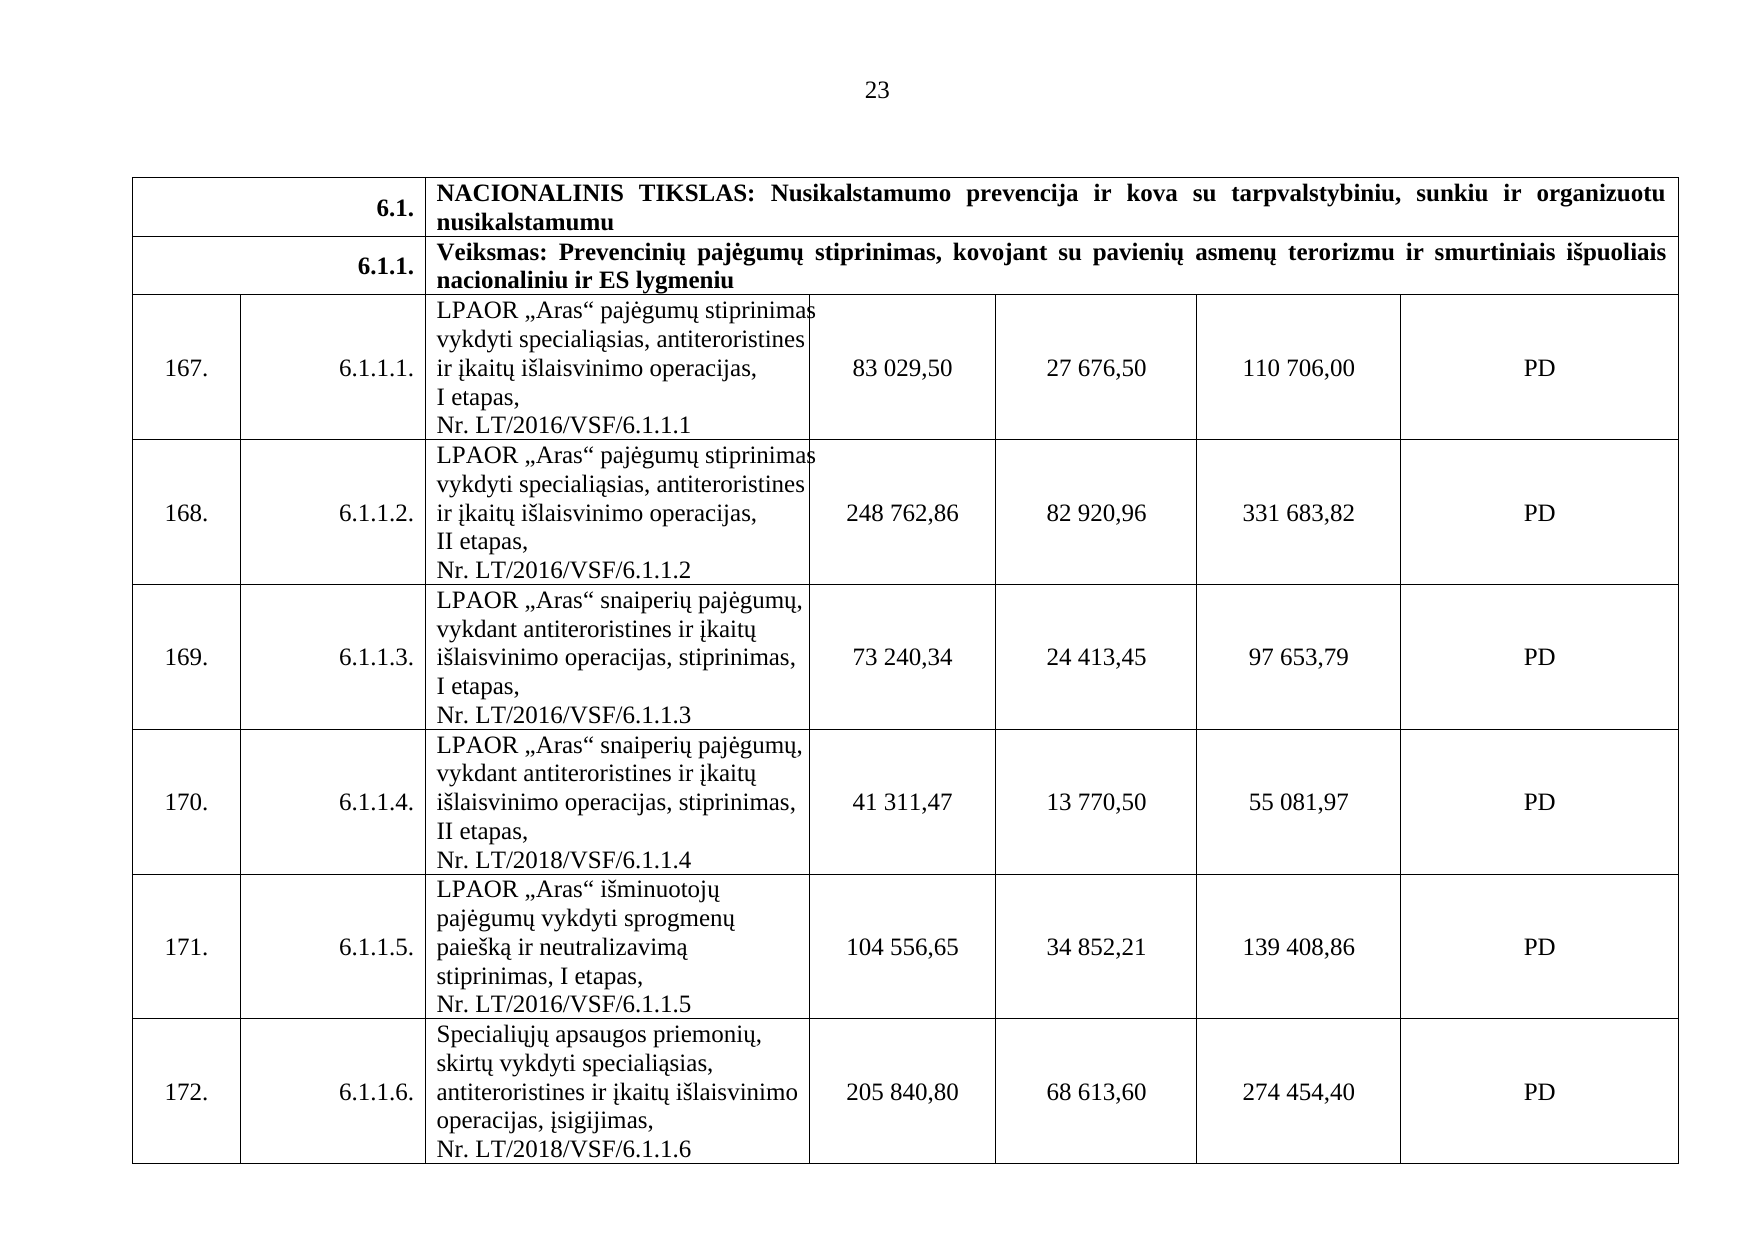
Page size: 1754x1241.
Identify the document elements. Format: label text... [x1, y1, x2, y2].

table_cell [1679, 584, 1684, 729]
table_cell 68 613,60 [996, 1019, 1196, 1163]
table_cell LPAOR „Aras“ pajėgumų stiprinimas vykdyti specialiąsias, antiteroristines ir įkaitų išlaisvinimo operacijas, II etapas, Nr. LT/2016/VSF/6.1.1.2 [426, 440, 809, 584]
table_cell 34 852,21 [996, 875, 1196, 1018]
table_cell 248 762,86 [810, 440, 995, 584]
table_cell 110 706,00 [1197, 295, 1400, 439]
table_cell 13 770,50 [996, 730, 1196, 873]
table_cell 331 683,82 [1197, 440, 1400, 584]
table_cell [1679, 236, 1684, 294]
table_cell 6.1.1.3. [241, 585, 425, 729]
table_cell Veiksmas: Prevencinių pajėgumų stiprinimas, kovojant su pavienių asmenų terorizmu ir smurtiniais išpuoliais nacionaliniu ir ES lygmeniu [426, 237, 1678, 294]
table_cell 55 081,97 [1197, 730, 1400, 873]
table_cell [1679, 439, 1684, 584]
table_cell LPAOR „Aras“ pajėgumų stiprinimas vykdyti specialiąsias, antiteroristines ir įkaitų išlaisvinimo operacijas, I etapas, Nr. LT/2016/VSF/6.1.1.1 [426, 295, 809, 439]
table_cell 172. [133, 1019, 240, 1163]
table_cell PD [1401, 295, 1678, 439]
table_cell 82 920,96 [996, 440, 1196, 584]
table_cell 274 454,40 [1197, 1019, 1400, 1163]
table_cell [1679, 294, 1684, 439]
table_cell 6.1. [133, 178, 425, 236]
table_cell 6.1.1.6. [241, 1019, 425, 1163]
table_cell 139 408,86 [1197, 875, 1400, 1018]
table_cell 73 240,34 [810, 585, 995, 729]
table_cell 6.1.1. [133, 237, 425, 294]
table_cell PD [1401, 440, 1678, 584]
table_cell PD [1401, 585, 1678, 729]
table_cell LPAOR „Aras“ snaiperių pajėgumų, vykdant antiteroristines ir įkaitų išlaisvinimo operacijas, stiprinimas, I etapas, Nr. LT/2016/VSF/6.1.1.3 [426, 585, 809, 729]
table_cell NACIONALINIS TIKSLAS: Nusikalstamumo prevencija ir kova su tarpvalstybiniu, sunkiu ir organizuotu nusikalstamumu [426, 178, 1678, 236]
table_cell [1679, 729, 1684, 873]
table_cell 6.1.1.1. [241, 295, 425, 439]
table_cell 169. [133, 585, 240, 729]
table_cell 41 311,47 [810, 730, 995, 873]
table_cell 168. [133, 440, 240, 584]
table_cell 170. [133, 730, 240, 873]
table_cell [1679, 1018, 1684, 1163]
table_cell 6.1.1.2. [241, 440, 425, 584]
table_cell 6.1.1.5. [241, 875, 425, 1018]
table_cell PD [1401, 730, 1678, 873]
table_cell PD [1401, 1019, 1678, 1163]
table_cell 6.1.1.4. [241, 730, 425, 873]
table_cell 104 556,65 [810, 875, 995, 1018]
table_cell PD [1401, 875, 1678, 1018]
table_cell 171. [133, 875, 240, 1018]
table_cell LPAOR „Aras“ išminuotojų pajėgumų vykdyti sprogmenų paiešką ir neutralizavimą stiprinimas, I etapas, Nr. LT/2016/VSF/6.1.1.5 [426, 875, 809, 1018]
table_cell 167. [133, 295, 240, 439]
table_cell 205 840,80 [810, 1019, 995, 1163]
table_cell 24 413,45 [996, 585, 1196, 729]
table_cell LPAOR „Aras“ snaiperių pajėgumų, vykdant antiteroristines ir įkaitų išlaisvinimo operacijas, stiprinimas, II etapas, Nr. LT/2018/VSF/6.1.1.4 [426, 730, 809, 873]
table_cell Specialiųjų apsaugos priemonių, skirtų vykdyti specialiąsias, antiteroristines ir įkaitų išlaisvinimo operacijas, įsigijimas, Nr. LT/2018/VSF/6.1.1.6 [426, 1019, 809, 1163]
table_cell 97 653,79 [1197, 585, 1400, 729]
table_cell 27 676,50 [996, 295, 1196, 439]
table_cell 83 029,50 [810, 295, 995, 439]
table_cell [1679, 177, 1684, 236]
table_cell [1679, 874, 1684, 1018]
